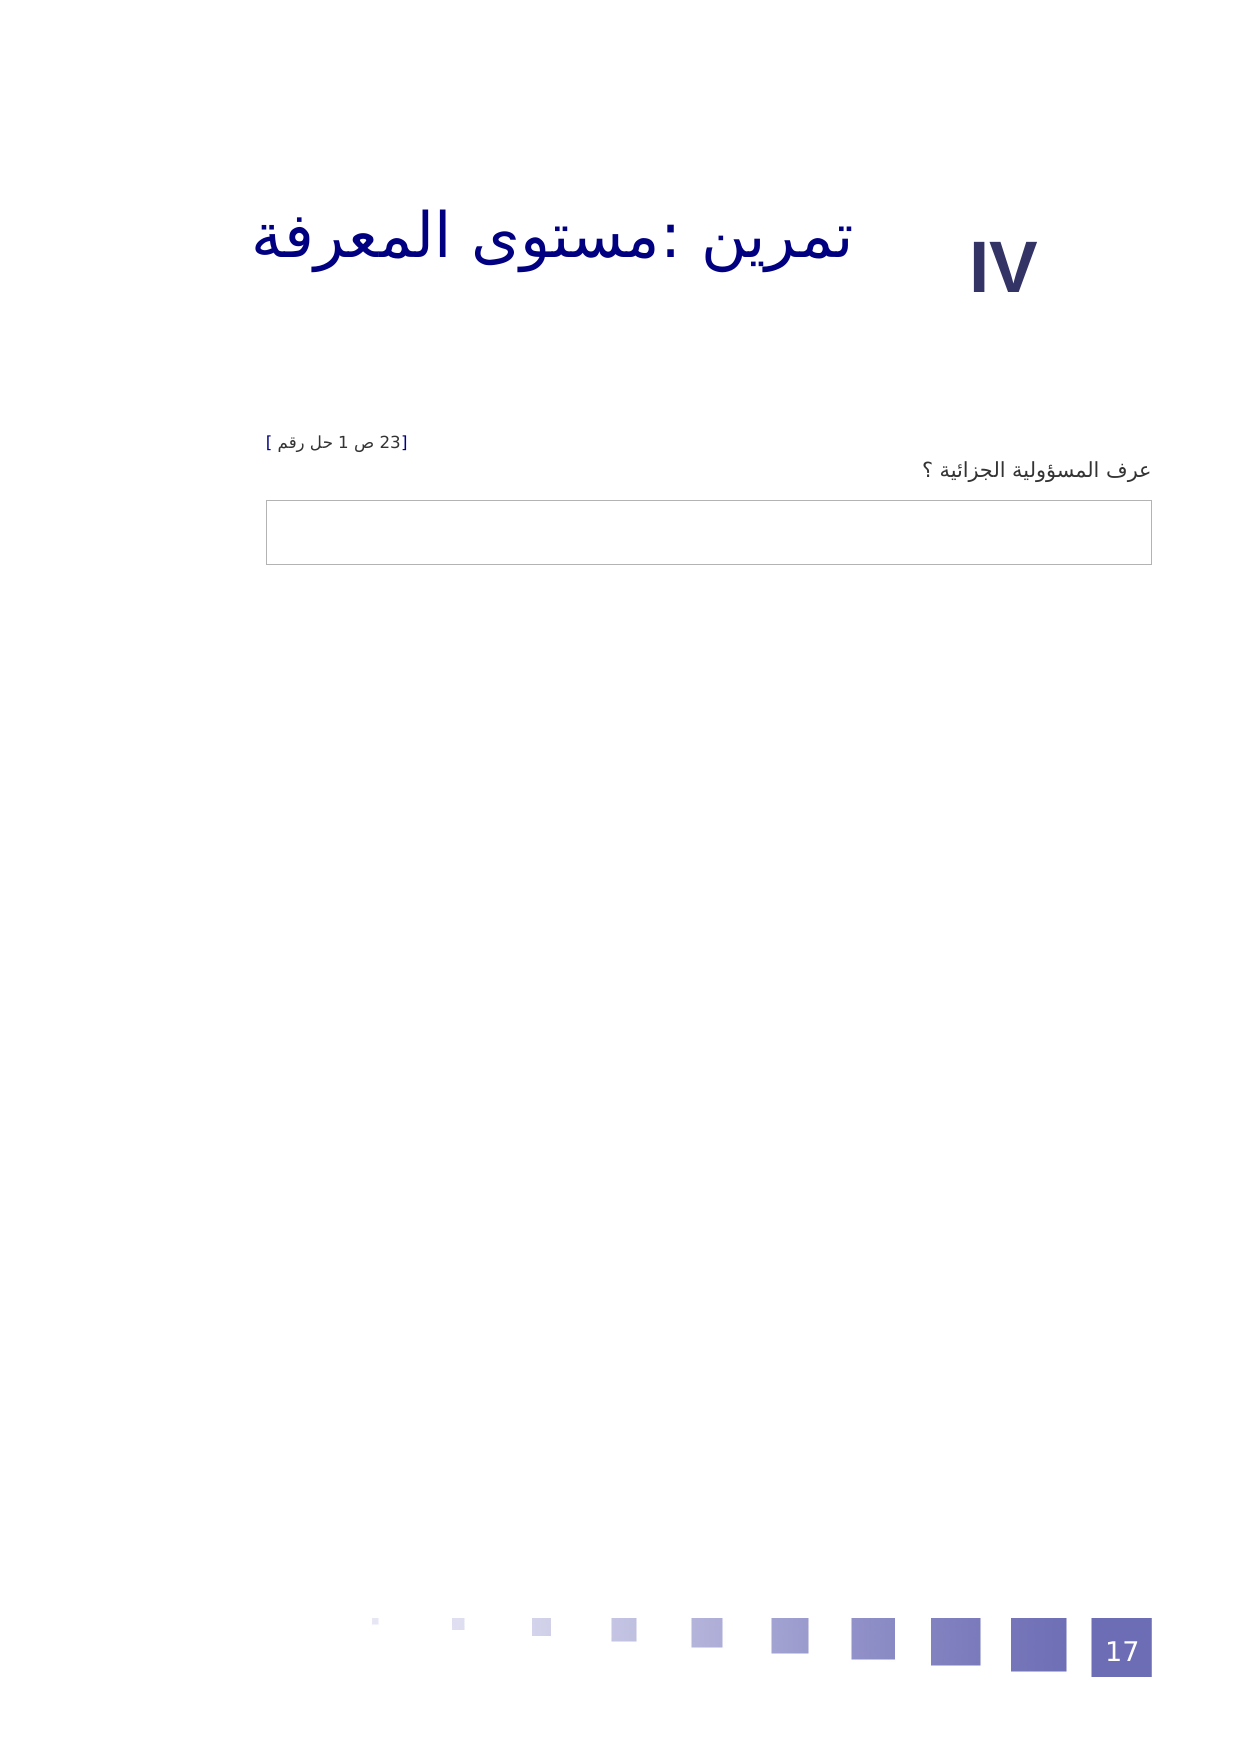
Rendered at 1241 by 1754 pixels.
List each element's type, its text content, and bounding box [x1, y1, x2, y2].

text عرف المسؤولية الجزائية ؟ [266, 458, 1152, 483]
title IV-تمرين :مستوى المعرفة [213, 199, 856, 272]
table_header [267, 501, 1151, 564]
text [23 ص 1 حل رقم ] [266, 433, 1152, 452]
picture [177, 1618, 1152, 1677]
text IV [903, 227, 1104, 308]
